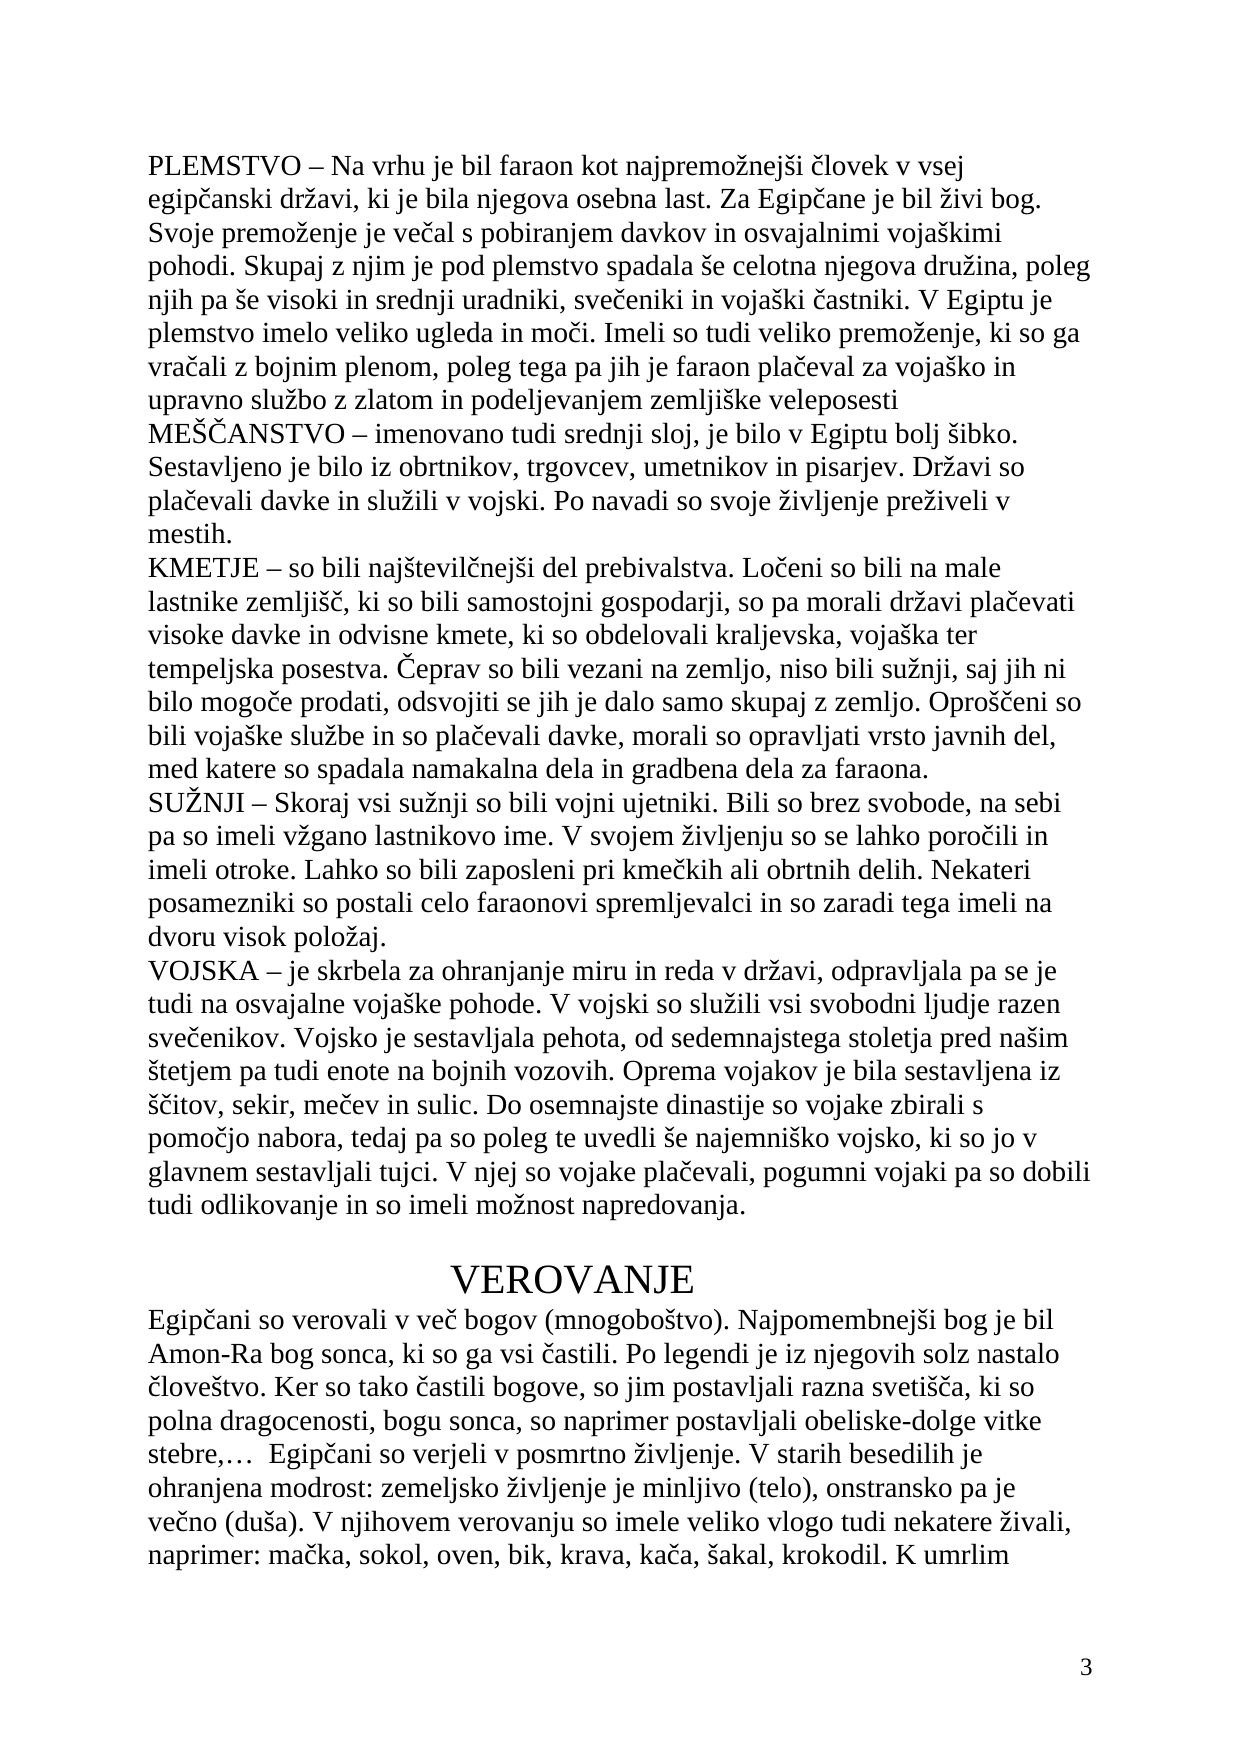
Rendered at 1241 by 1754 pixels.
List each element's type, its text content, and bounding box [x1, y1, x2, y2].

text SUŽNJI – Skoraj vsi sužnji so bili vojni ujetniki. Bili so brez svobode, na sebi pa so imeli vžgano lastnikovo ime. V svojem življenju so se lahko poročili in imeli otroke. Lahko so bili zaposleni pri kmečkih ali obrtnih delih. Nekateri posamezniki so postali celo faraonovi spremljevalci in so zaradi tega imeli na dvoru visok položaj. [148, 785, 1093, 953]
text VEROVANJE [148, 1254, 1093, 1302]
text VOJSKA – je skrbela za ohranjanje miru in reda v državi, odpravljala pa se je tudi na osvajalne vojaške pohode. V vojski so služili vsi svobodni ljudje razen svečenikov. Vojsko je sestavljala pehota, od sedemnajstega stoletja pred našim štetjem pa tudi enote na bojnih vozovih. Oprema vojakov je bila sestavljena iz ščitov, sekir, mečev in sulic. Do osemnajste dinastije so vojake zbirali s pomočjo nabora, tedaj pa so poleg te uvedli še najemniško vojsko, ki so jo v glavnem sestavljali tujci. V njej so vojake plačevali, pogumni vojaki pa so dobili tudi odlikovanje in so imeli možnost napredovanja. [148, 953, 1093, 1221]
text KMETJE – so bili najštevilčnejši del prebivalstva. Ločeni so bili na male lastnike zemljišč, ki so bili samostojni gospodarji, so pa morali državi plačevati visoke davke in odvisne kmete, ki so obdelovali kraljevska, vojaška ter tempeljska posestva. Čeprav so bili vezani na zemljo, niso bili sužnji, saj jih ni bilo mogoče prodati, odsvojiti se jih je dalo samo skupaj z zemljo. Oproščeni so bili vojaške službe in so plačevali davke, morali so opravljati vrsto javnih del, med katere so spadala namakalna dela in gradbena dela za faraona. [148, 550, 1093, 785]
text MEŠČANSTVO – imenovano tudi srednji sloj, je bilo v Egiptu bolj šibko. Sestavljeno je bilo iz obrtnikov, trgovcev, umetnikov in pisarjev. Državi so plačevali davke in služili v vojski. Po navadi so svoje življenje preživeli v mestih. [148, 416, 1093, 550]
text PLEMSTVO – Na vrhu je bil faraon kot najpremožnejši človek v vsej egipčanski državi, ki je bila njegova osebna last. Za Egipčane je bil živi bog. Svoje premoženje je večal s pobiranjem davkov in osvajalnimi vojaškimi pohodi. Skupaj z njim je pod plemstvo spadala še celotna njegova družina, poleg njih pa še visoki in srednji uradniki, svečeniki in vojaški častniki. V Egiptu je plemstvo imelo veliko ugleda in moči. Imeli so tudi veliko premoženje, ki so ga vračali z bojnim plenom, poleg tega pa jih je faraon plačeval za vojaško in upravno službo z zlatom in podeljevanjem zemljiške veleposesti [148, 148, 1093, 416]
text Egipčani so verovali v več bogov (mnogoboštvo). Najpomembnejši bog je bil Amon-Ra bog sonca, ki so ga vsi častili. Po legendi je iz njegovih solz nastalo človeštvo. Ker so tako častili bogove, so jim postavljali razna svetišča, ki so polna dragocenosti, bogu sonca, so naprimer postavljali obeliske-dolge vitke stebre,… Egipčani so verjeli v posmrtno življenje. V starih besedilih je ohranjena modrost: zemeljsko življenje je minljivo (telo), onstransko pa je večno (duša). V njihovem verovanju so imele veliko vlogo tudi nekatere živali, naprimer: mačka, sokol, oven, bik, krava, kača, šakal, krokodil. K umrlim [148, 1302, 1093, 1571]
